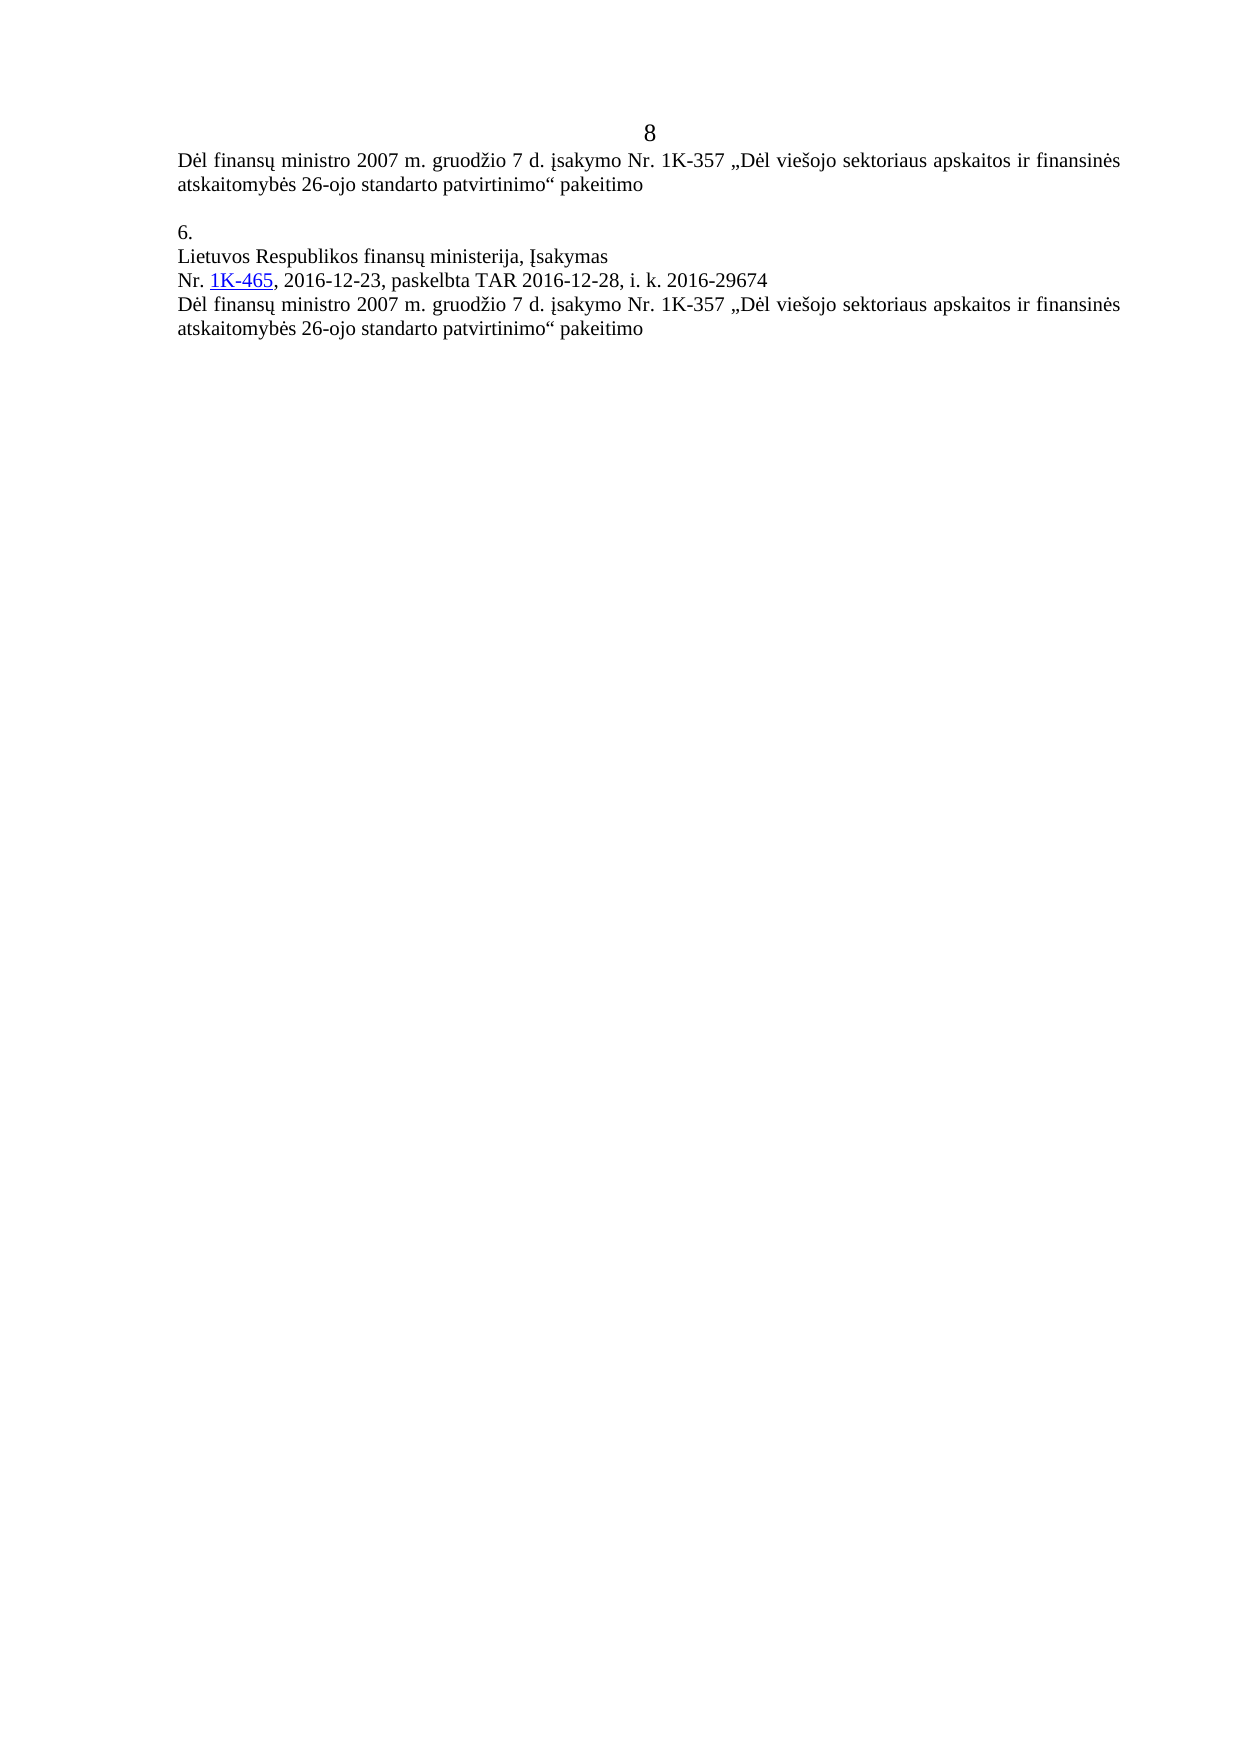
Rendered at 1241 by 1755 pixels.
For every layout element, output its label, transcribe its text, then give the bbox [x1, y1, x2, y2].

text Dėl finansų ministro 2007 m. gruodžio 7 d. įsakymo Nr. 1K-357 „Dėl viešojo sektoriaus apskaitos ir finansinės atskaitomybės 26-ojo standarto patvirtinimo“ pakeitimo [177, 292, 1122, 340]
text Nr. 1K-465, 2016-12-23, paskelbta TAR 2016-12-28, i. k. 2016-29674 [177, 268, 1122, 292]
text 6. [177, 220, 1122, 244]
text Dėl finansų ministro 2007 m. gruodžio 7 d. įsakymo Nr. 1K-357 „Dėl viešojo sektoriaus apskaitos ir finansinės atskaitomybės 26-ojo standarto patvirtinimo“ pakeitimo [177, 148, 1122, 196]
text Lietuvos Respublikos finansų ministerija, Įsakymas [177, 244, 1122, 268]
